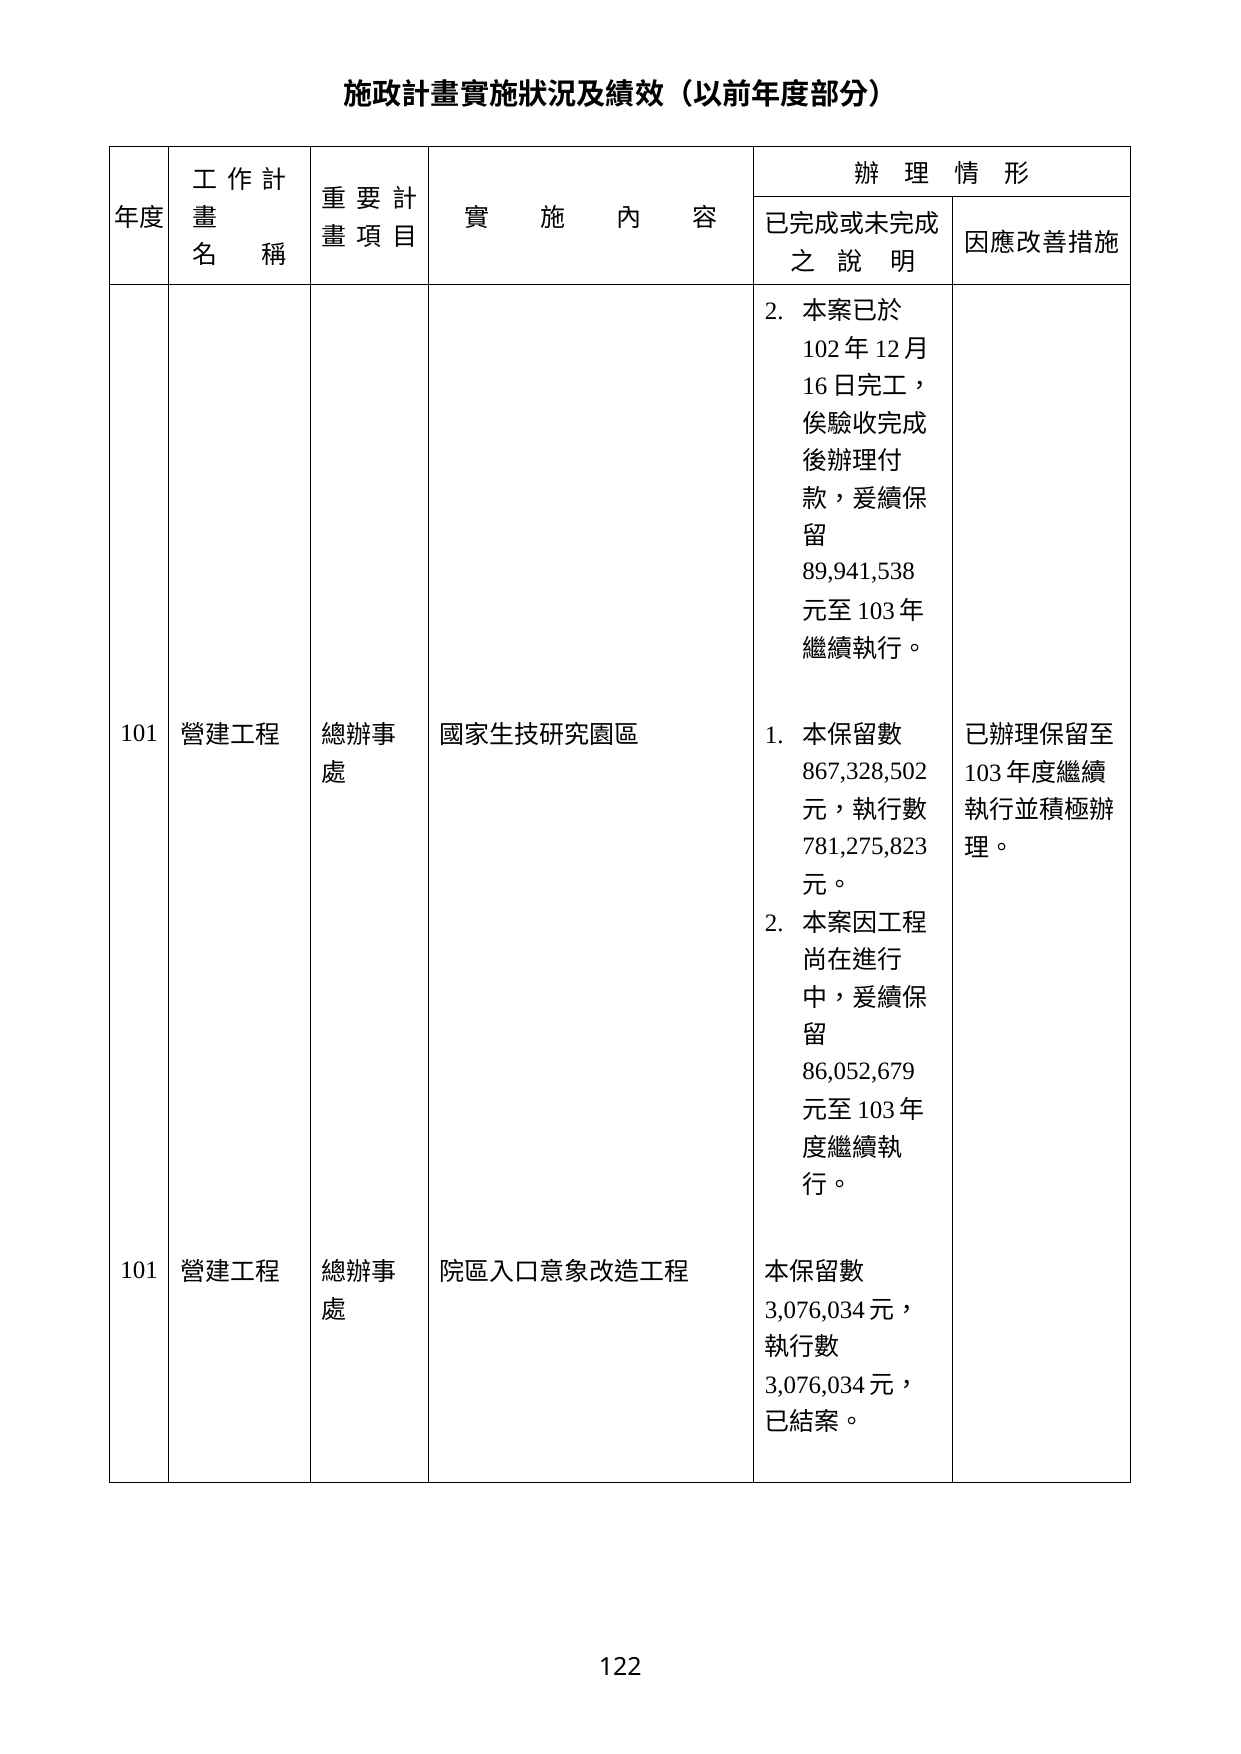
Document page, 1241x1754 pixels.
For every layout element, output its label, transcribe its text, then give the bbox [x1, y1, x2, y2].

table_cell 本保留數867,328,502元，執行數781,275,823元。 本案因工程尚在進行中，爰續保留86,052,679元至103年度繼續執行。 [754, 709, 952, 1245]
table_cell 已完成或未完成 之 說 明 [754, 197, 952, 284]
table_cell [110, 285, 168, 708]
table_cell [953, 285, 1130, 708]
table_cell 因應改善措施 [953, 197, 1130, 284]
table_header 辦理情形 [754, 147, 1130, 196]
table_header 年度 [110, 147, 168, 284]
table_cell 101 [110, 1245, 168, 1482]
table_header 實施內容 [429, 147, 753, 284]
table_cell 本保留數3,076,034元，執行數3,076,034元，已結案。 [754, 1245, 952, 1482]
table_cell 總辦事處 [311, 1245, 428, 1482]
table_cell 營建工程 [169, 1245, 310, 1482]
table_cell [429, 285, 753, 708]
table_cell [169, 285, 310, 708]
table_header 重要計畫項目 [311, 147, 428, 284]
table_cell 營建工程 [169, 709, 310, 1245]
table_cell 本保留數377,676,777元，執行數287,735,239元。 本案已於102年12月16日完工，俟驗收完成後辦理付款，爰續保留89,941,538元至103年繼續執行。 [754, 285, 952, 708]
table_cell 已辦理保留至103年度繼續執行並積極辦理。 [953, 709, 1130, 1245]
table_cell 院區入口意象改造工程 [429, 1245, 753, 1482]
table_cell 總辦事處 [311, 709, 428, 1245]
table_cell [953, 1245, 1130, 1482]
table_cell 101 [110, 709, 168, 1245]
table_header 工作計畫 名稱 [169, 147, 310, 284]
table_cell [311, 285, 428, 708]
table_cell 國家生技研究園區 [429, 709, 753, 1245]
